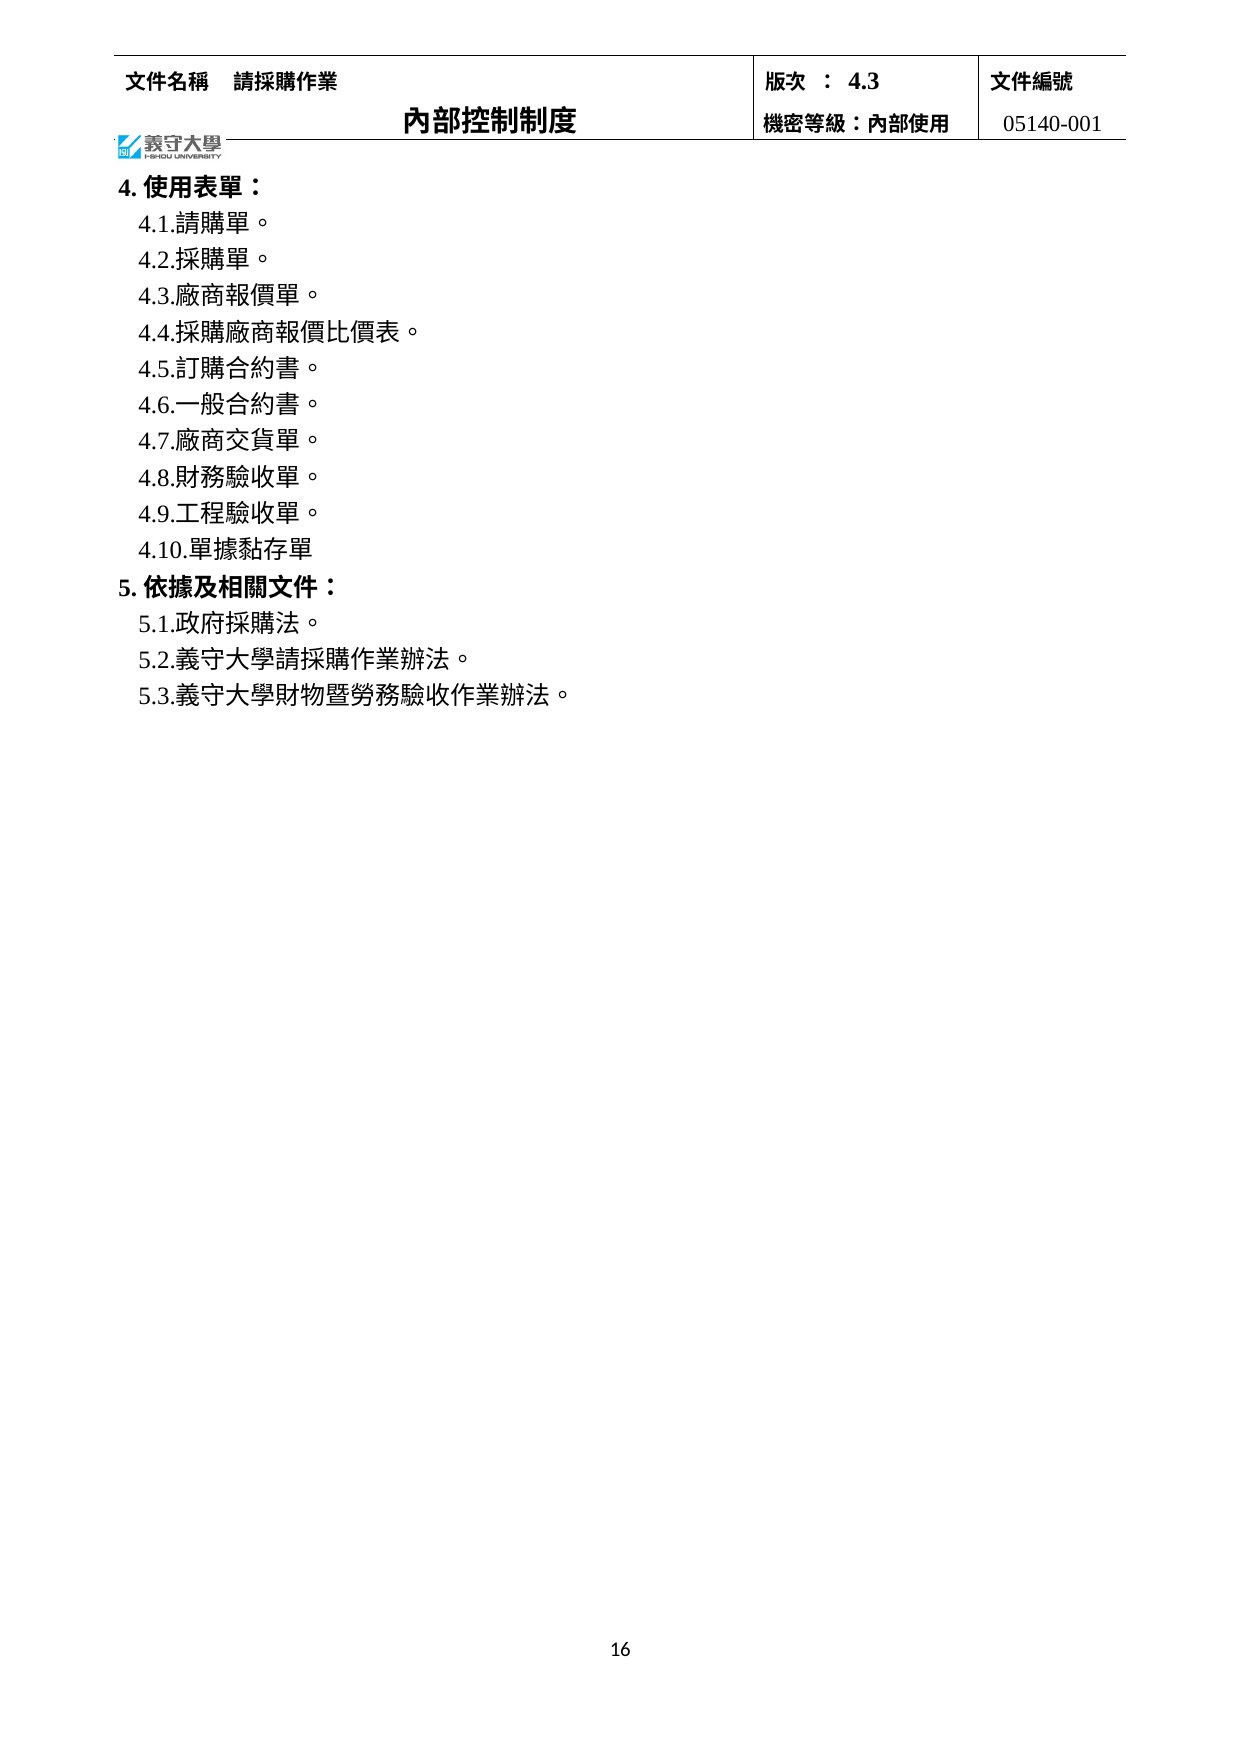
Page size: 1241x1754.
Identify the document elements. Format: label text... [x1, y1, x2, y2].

text 4.10.單據黏存單 [138, 529, 1122, 566]
text 4.7.廠商交貨單。 [138, 421, 1122, 457]
text 5.1.政府採購法。 [138, 603, 1122, 639]
text 4.9.工程驗收單。 [138, 493, 1122, 529]
text 4.3.廠商報價單。 [138, 276, 1122, 312]
text 4.6.一般合約書。 [138, 384, 1122, 421]
text 4.2.採購單。 [138, 239, 1122, 276]
text 5. 依據及相關文件： [118, 566, 1122, 603]
text 4.4.採購廠商報價比價表。 [138, 312, 1122, 348]
text 4.8.財務驗收單。 [138, 457, 1122, 493]
text 4.5.訂購合約書。 [138, 348, 1122, 384]
text 5.3.義守大學財物暨勞務驗收作業辦法。 [138, 676, 1122, 712]
text 5.2.義守大學請採購作業辦法。 [138, 639, 1122, 676]
text 4.1.請購單。 [138, 203, 1122, 239]
text 4. 使用表單： [118, 166, 1122, 203]
